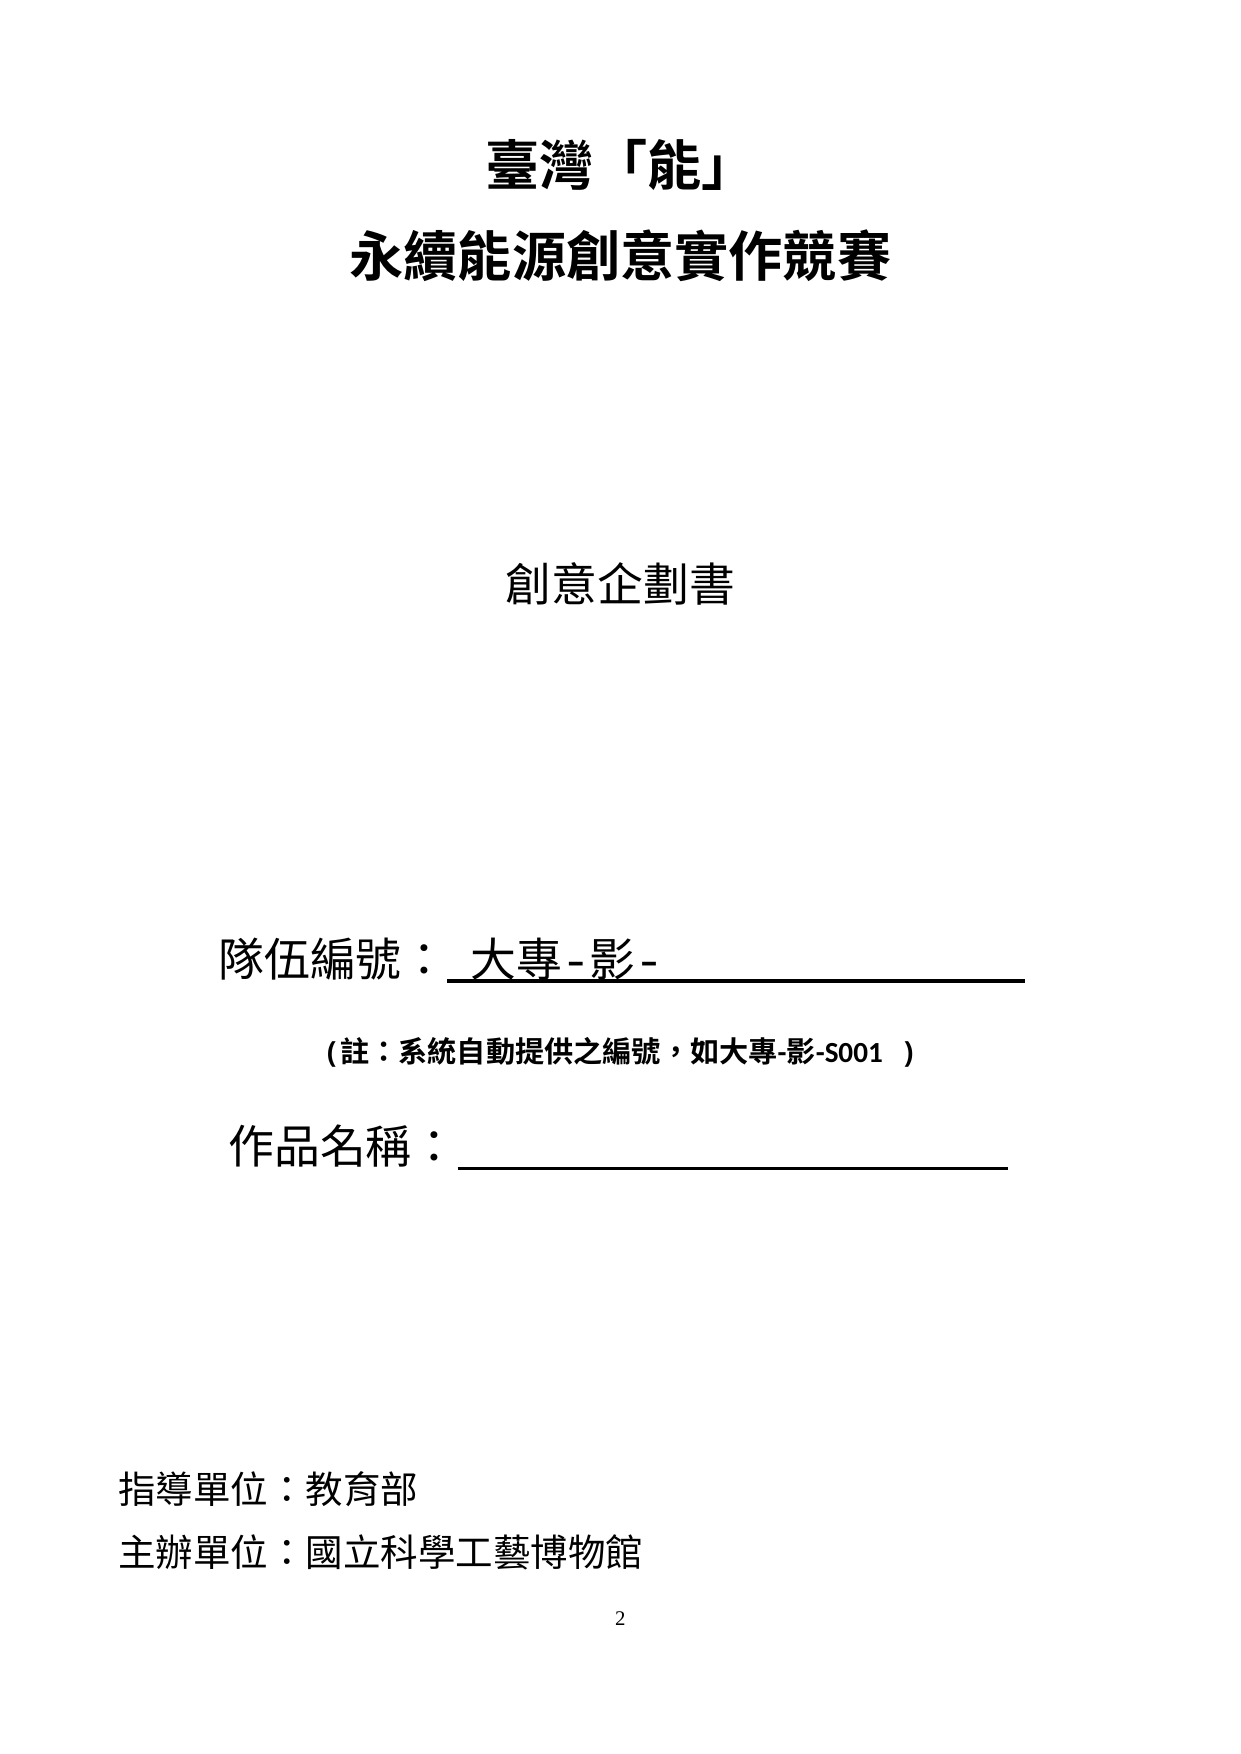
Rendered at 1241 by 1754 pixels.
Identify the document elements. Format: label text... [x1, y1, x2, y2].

text 永續能源創意實作競賽 [118, 214, 1122, 321]
text 主辦單位：國立科學工藝博物館 [118, 1508, 1122, 1571]
text 創意企劃書 [118, 508, 1122, 633]
text 臺灣「能」 [118, 89, 1122, 214]
text (註：系統自動提供之編號，如大專-影-S001 ) [118, 1008, 1122, 1071]
text 指導單位：教育部 [118, 1446, 1122, 1508]
text 隊伍編號： 大專-影- [218, 883, 1122, 1008]
text 作品名稱： [118, 1071, 1122, 1196]
